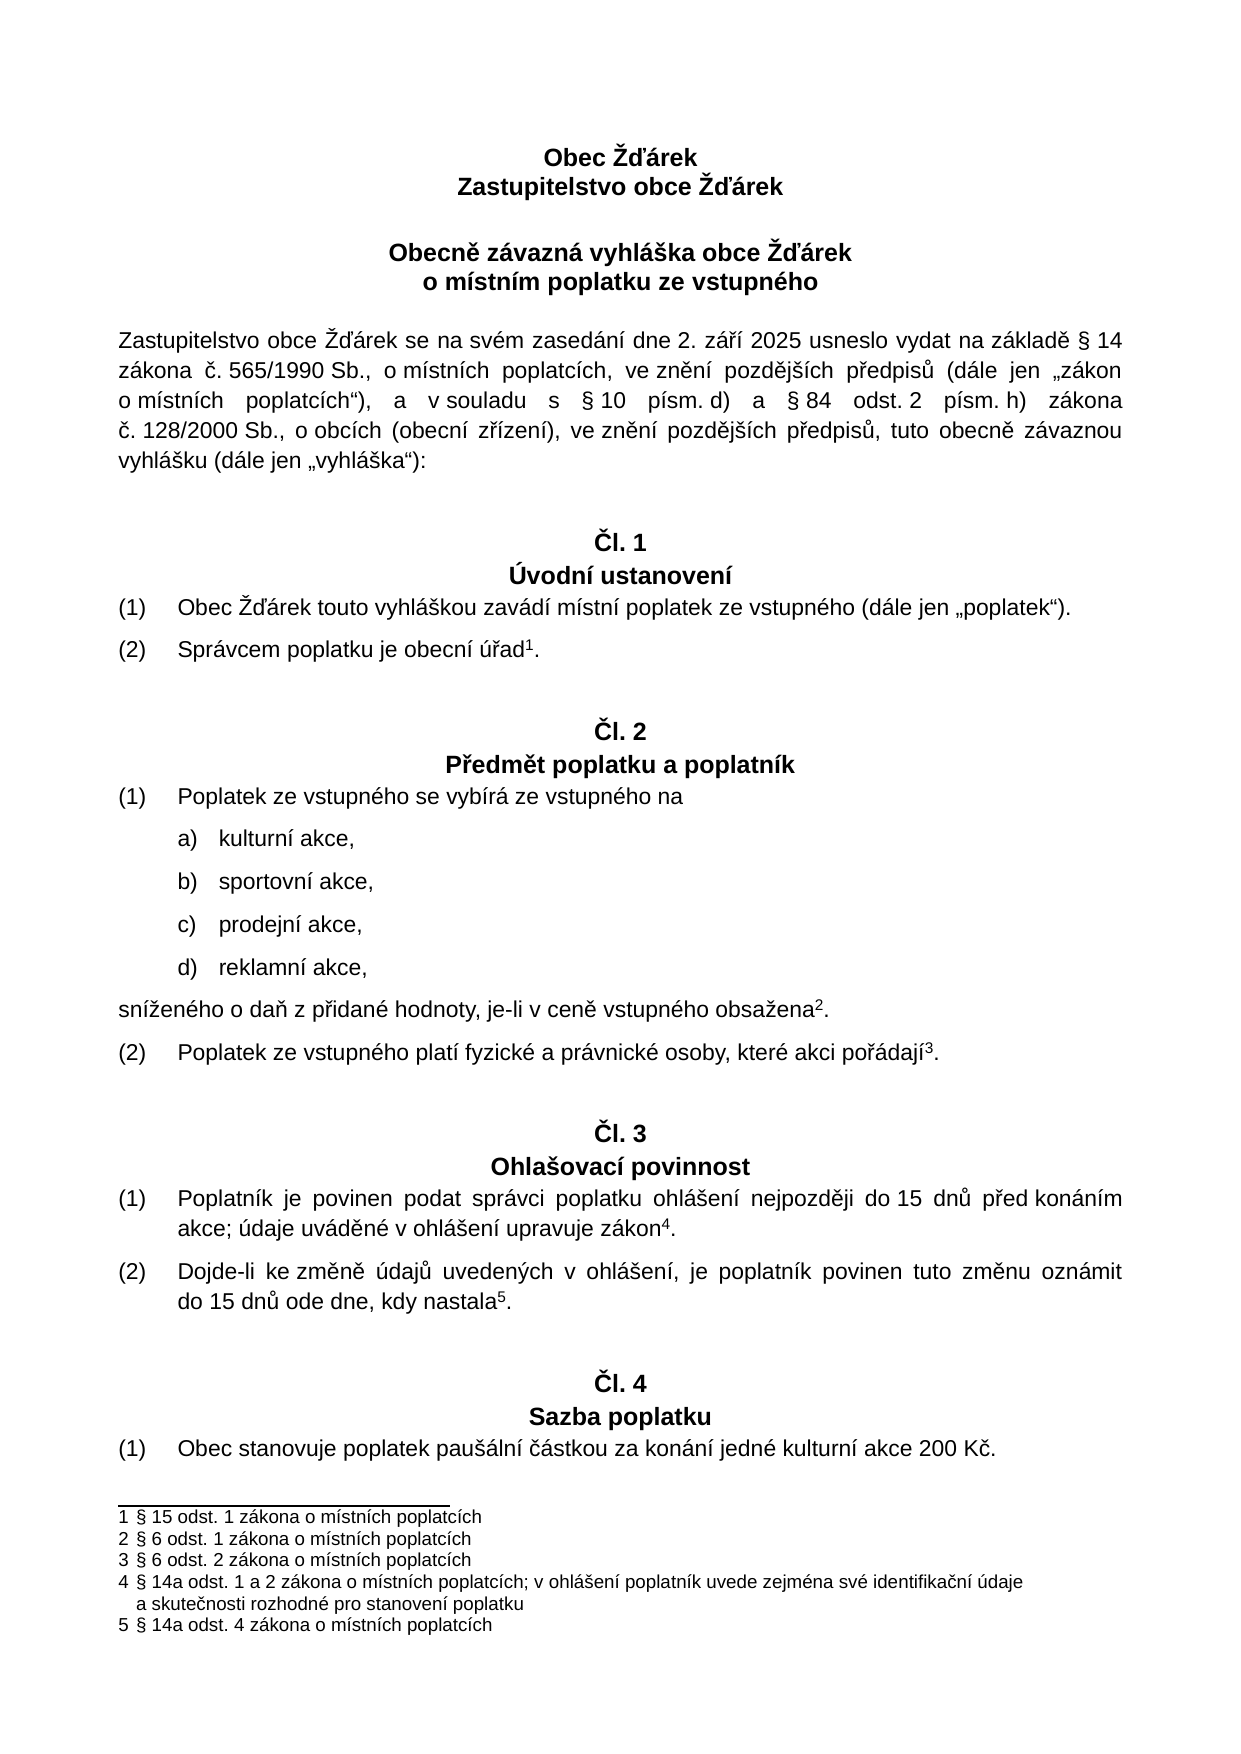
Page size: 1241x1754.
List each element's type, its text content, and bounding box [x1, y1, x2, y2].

text sníženého o daň z přidané hodnoty, je-li v ceně vstupného obsažena. [118, 996, 1122, 1023]
subtitle Čl. 1 Úvodní ustanovení [118, 528, 1122, 589]
list kulturní akce, [177, 825, 1122, 852]
list reklamní akce, [177, 953, 1122, 980]
list Poplatník je povinen podat správci poplatku ohlášení nejpozději do 15 dnů před konáním akce; údaje uváděné v ohlášení upravuje zákon. [118, 1185, 1122, 1242]
list Poplatek ze vstupného se vybírá ze vstupného na [118, 783, 1122, 809]
list § 6 odst. 2 zákona o místních poplatcích [118, 1549, 1122, 1571]
list Obec Žďárek touto vyhláškou zavádí místní poplatek ze vstupného (dále jen „poplatek“). [118, 594, 1122, 620]
list Poplatek ze vstupného platí fyzické a právnické osoby, které akci pořádají. [118, 1039, 1122, 1065]
subtitle Čl. 2 Předmět poplatku a poplatník [118, 717, 1122, 778]
subtitle Obecně závazná vyhláška obce Žďárek o místním poplatku ze vstupného [118, 238, 1122, 295]
list Dojde-li ke změně údajů uvedených v ohlášení, je poplatník povinen tuto změnu oznámit do 15 dnů ode dne, kdy nastala. [118, 1258, 1122, 1315]
text § 6 odst. 1 zákona o místních poplatcích [118, 1528, 1122, 1549]
list sportovní akce, [177, 868, 1122, 894]
subtitle Čl. 3 Ohlašovací povinnost [118, 1119, 1122, 1181]
text Obec Žďárek Zastupitelstvo obce Žďárek [118, 143, 1122, 201]
list prodejní akce, [177, 911, 1122, 937]
list § 14a odst. 1 a 2 zákona o místních poplatcích; v ohlášení poplatník uvede zejména své identifikační údaje a skutečnosti rozhodné pro stanovení poplatku [118, 1571, 1122, 1614]
text Zastupitelstvo obce Žďárek se na svém zasedání dne 2. září 2025 usneslo vydat na základě § 14 zákona č. 565/1990 Sb., o místních poplatcích, ve znění pozdějších předpisů (dále jen „zákon o místních poplatcích“), a v souladu s § 10 písm. d) a § 84 odst. 2 písm. h) zákona č. 128/2000 Sb., o obcích (obecní zřízení), ve znění pozdějších předpisů, tuto obecně závaznou vyhlášku (dále jen „vyhláška“): [118, 327, 1122, 474]
list Správcem poplatku je obecní úřad. [118, 636, 1122, 663]
list § 14a odst. 4 zákona o místních poplatcích [118, 1614, 1122, 1635]
list § 15 odst. 1 zákona o místních poplatcích [118, 1506, 1122, 1528]
list Obec stanovuje poplatek paušální částkou za konání jedné kulturní akce 200 Kč. [118, 1434, 1122, 1461]
subtitle Čl. 4 Sazba poplatku [118, 1368, 1122, 1430]
